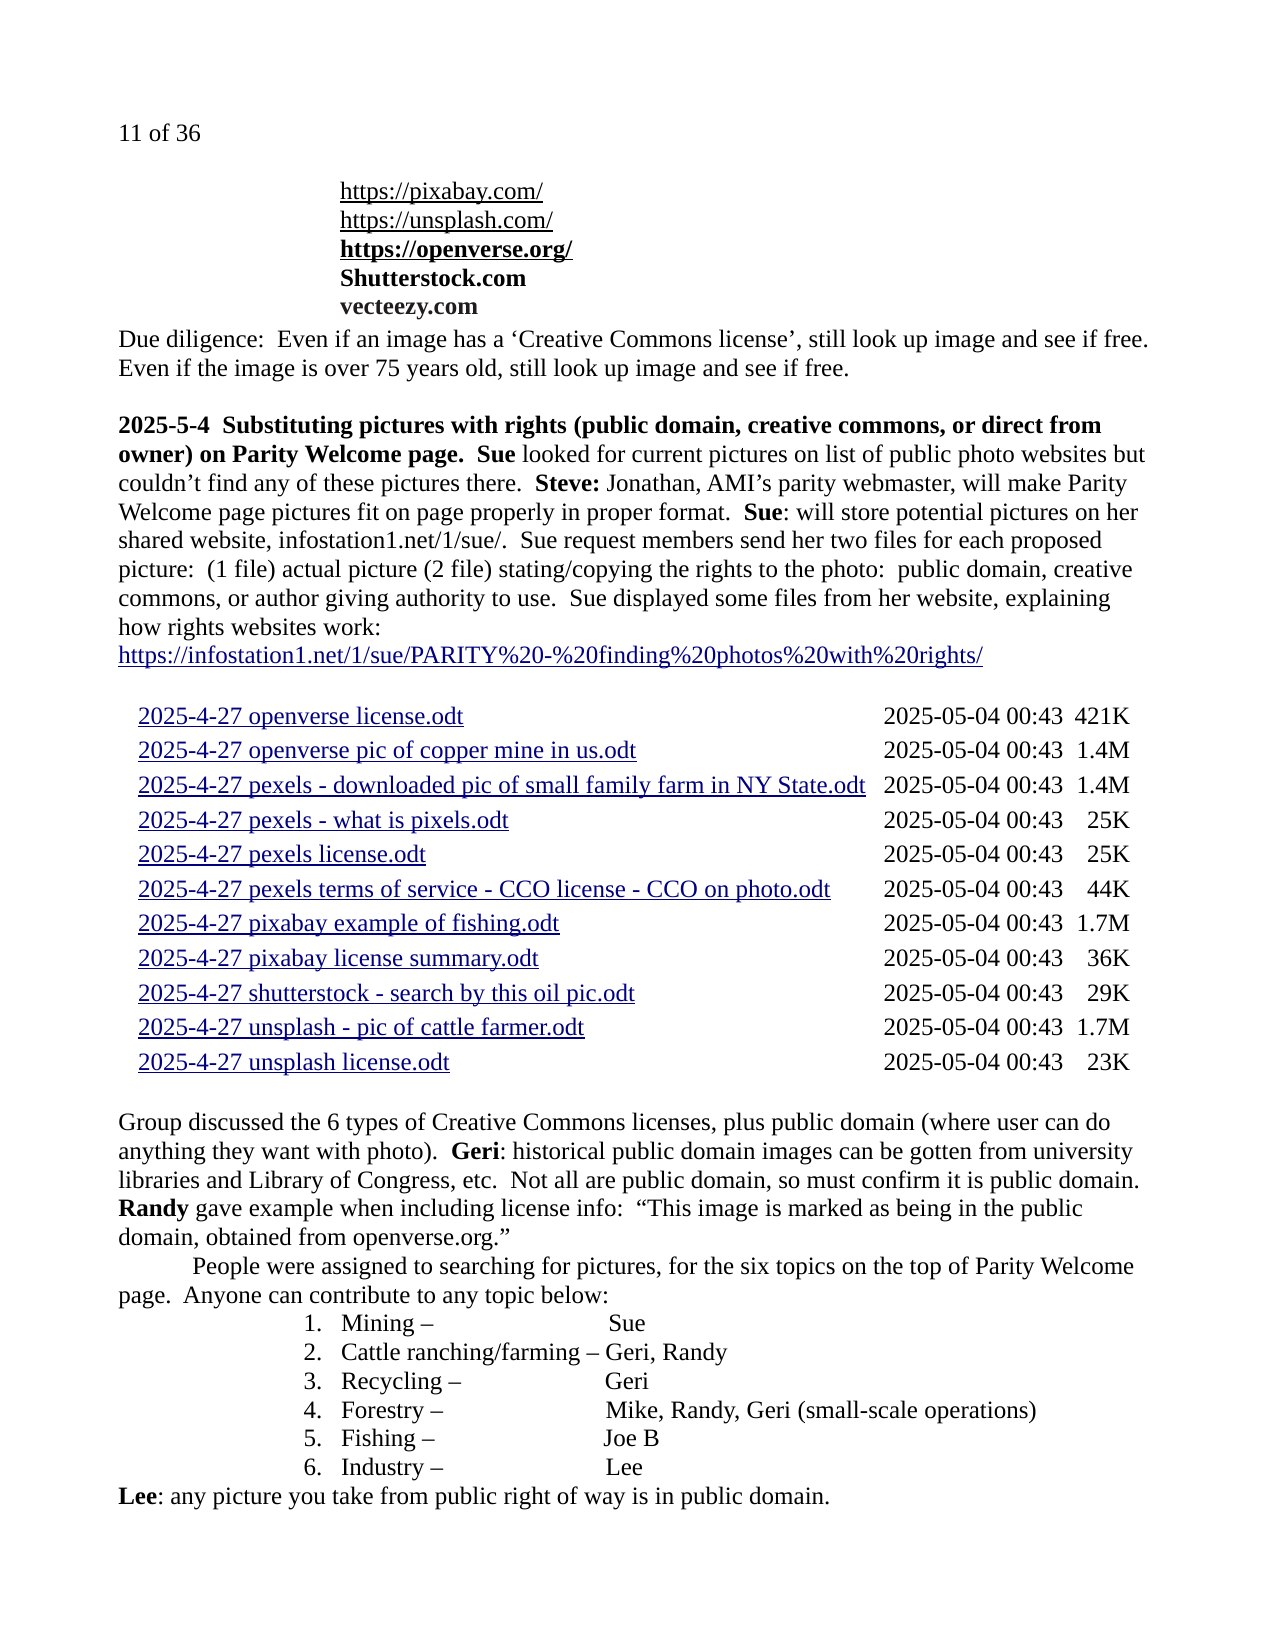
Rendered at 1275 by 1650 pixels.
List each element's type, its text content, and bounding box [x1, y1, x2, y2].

table_header [118, 698, 135, 733]
table_cell 2025-4-27 pexels - what is pixels.odt [135, 802, 875, 836]
table_cell [1133, 1009, 1152, 1044]
table_cell [118, 1044, 135, 1078]
text https://infostation1.net/1/sue/PARITY%20-%20finding%20photos%20with%20rights/ [118, 641, 1157, 669]
table_cell [118, 906, 135, 940]
table_cell [1133, 802, 1152, 836]
table_cell 36K [1066, 940, 1133, 975]
text People were assigned to searching for pictures, for the six topics on the top of Parity Welcome page. Anyone can contribute to any topic below: [118, 1251, 1157, 1308]
table_cell 25K [1066, 836, 1133, 871]
table_cell 2025-4-27 pixabay example of fishing.odt [135, 906, 875, 940]
table_cell 2025-05-04 00:43 [875, 940, 1066, 975]
text 2025-5-4 Substituting pictures with rights (public domain, creative commons, or direct from owner) on Parity Welcome page. Sue looked for current pictures on list of public photo websites but couldn’t find any of these pictures there. Steve: Jonathan, AMI’s parity webmaster, will make Parity Welcome page pictures fit on page properly in proper format. Sue: will store potential pictures on her shared website, infostation1.net/1/sue/. Sue request members send her two files for each proposed picture: (1 file) actual picture (2 file) stating/copying the rights to the photo: public domain, creative commons, or author giving authority to use. Sue displayed some files from her website, explaining how rights websites work: [118, 411, 1157, 641]
table_cell 2025-4-27 pixabay license summary.odt [135, 940, 875, 975]
table_cell 2025-4-27 pexels - downloaded pic of small family farm in NY State.odt [135, 767, 875, 802]
table_cell 2025-4-27 shutterstock - search by this oil pic.odt [135, 975, 875, 1009]
table_cell 2025-05-04 00:43 [875, 836, 1066, 871]
table_cell 2025-05-04 00:43 [875, 733, 1066, 767]
table_cell [118, 1009, 135, 1044]
list Cattle ranching/farming – Geri, Randy [303, 1337, 1157, 1366]
table_header 2025-05-04 00:43 [875, 698, 1066, 733]
table_cell 1.4M [1066, 733, 1133, 767]
table_cell [118, 871, 135, 906]
table_cell 2025-4-27 pexels license.odt [135, 836, 875, 871]
text Randy gave example when including license info: “This image is marked as being in the public domain, obtained from openverse.org.” [118, 1193, 1157, 1251]
text https://pixabay.com/ [340, 176, 980, 205]
list Industry – Lee [303, 1452, 1157, 1481]
table_cell 2025-4-27 pexels terms of service - CCO license - CCO on photo.odt [135, 871, 875, 906]
table_cell [118, 940, 135, 975]
text Lee: any picture you take from public right of way is in public domain. [118, 1481, 1157, 1510]
table_header [1133, 698, 1152, 733]
table_cell 2025-05-04 00:43 [875, 975, 1066, 1009]
table_cell [118, 733, 135, 767]
table_cell 2025-05-04 00:43 [875, 802, 1066, 836]
table_cell [118, 767, 135, 802]
table_cell 2025-4-27 unsplash - pic of cattle farmer.odt [135, 1009, 875, 1044]
table_cell 2025-05-04 00:43 [875, 1009, 1066, 1044]
table_cell 1.7M [1066, 1009, 1133, 1044]
table_cell [1133, 767, 1152, 802]
table_cell 2025-4-27 unsplash license.odt [135, 1044, 875, 1078]
text Shutterstock.com [340, 263, 1157, 291]
text Due diligence: Even if an image has a ‘Creative Commons license’, still look up image and see if free. Even if the image is over 75 years old, still look up image and see if free. [118, 324, 1157, 382]
table_cell [118, 802, 135, 836]
table_cell [118, 975, 135, 1009]
table_cell 29K [1066, 975, 1133, 1009]
table_cell [1133, 836, 1152, 871]
table_cell 2025-05-04 00:43 [875, 1044, 1066, 1078]
table_cell 1.4M [1066, 767, 1133, 802]
table_cell 2025-05-04 00:43 [875, 767, 1066, 802]
table_cell 2025-05-04 00:43 [875, 871, 1066, 906]
table_header 421K [1066, 698, 1133, 733]
list Recycling – Geri [303, 1366, 1157, 1395]
table_cell [1133, 733, 1152, 767]
text Group discussed the 6 types of Creative Commons licenses, plus public domain (where user can do anything they want with photo). Geri: historical public domain images can be gotten from university libraries and Library of Congress, etc. Not all are public domain, so must confirm it is public domain. [118, 1107, 1157, 1193]
table_cell 1.7M [1066, 906, 1133, 940]
table_cell [118, 836, 135, 871]
table_cell 25K [1066, 802, 1133, 836]
text vecteezy.com [118, 291, 1157, 320]
table_cell [1133, 1044, 1152, 1078]
table_cell [1133, 975, 1152, 1009]
table_header 2025-4-27 openverse license.odt [135, 698, 875, 733]
list Forestry – Mike, Randy, Geri (small-scale operations) [303, 1395, 1157, 1423]
list Fishing – Joe B [303, 1423, 1157, 1452]
table_cell [1133, 940, 1152, 975]
text https://openverse.org/ [340, 234, 980, 263]
table_cell 2025-05-04 00:43 [875, 906, 1066, 940]
table_cell [1133, 871, 1152, 906]
table_cell 2025-4-27 openverse pic of copper mine in us.odt [135, 733, 875, 767]
table_cell 23K [1066, 1044, 1133, 1078]
text https://unsplash.com/ [340, 205, 980, 234]
table_cell [1133, 906, 1152, 940]
table_cell 44K [1066, 871, 1133, 906]
list Mining – Sue [303, 1308, 1157, 1337]
